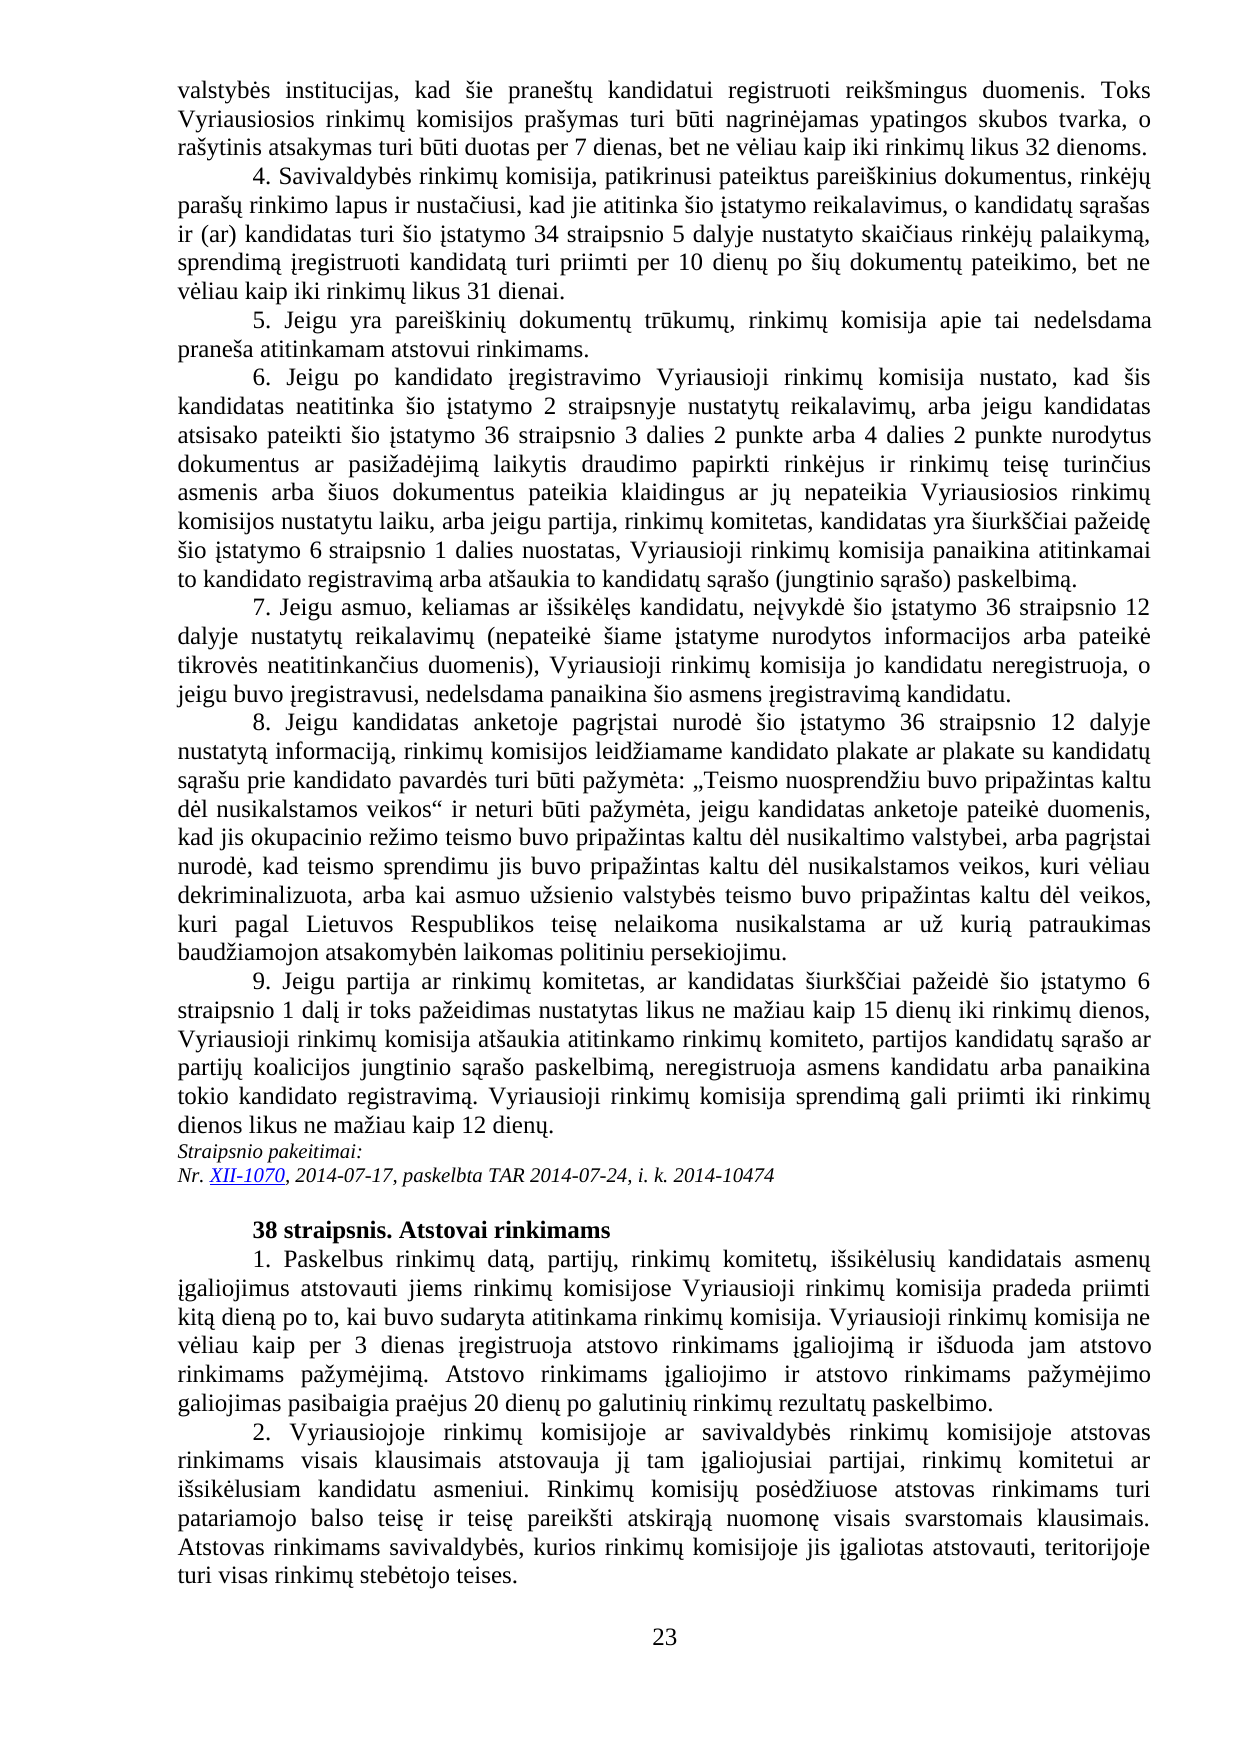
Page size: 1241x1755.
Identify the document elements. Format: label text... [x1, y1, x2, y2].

text 6. Jeigu po kandidato įregistravimo Vyriausioji rinkimų komisija nustato, kad šis kandidatas neatitinka šio įstatymo 2 straipsnyje nustatytų reikalavimų, arba jeigu kandidatas atsisako pateikti šio įstatymo 36 straipsnio 3 dalies 2 punkte arba 4 dalies 2 punkte nurodytus dokumentus ar pasižadėjimą laikytis draudimo papirkti rinkėjus ir rinkimų teisę turinčius asmenis arba šiuos dokumentus pateikia klaidingus ar jų nepateikia Vyriausiosios rinkimų komisijos nustatytu laiku, arba jeigu partija, rinkimų komitetas, kandidatas yra šiurkščiai pažeidę šio įstatymo 6 straipsnio 1 dalies nuostatas, Vyriausioji rinkimų komisija panaikina atitinkamai to kandidato registravimą arba atšaukia to kandidatų sąrašo (jungtinio sąrašo) paskelbimą. [177, 362, 1152, 592]
text 9. Jeigu partija ar rinkimų komitetas, ar kandidatas šiurkščiai pažeidė šio įstatymo 6 straipsnio 1 dalį ir toks pažeidimas nustatytas likus ne mažiau kaip 15 dienų iki rinkimų dienos, Vyriausioji rinkimų komisija atšaukia atitinkamo rinkimų komiteto, partijos kandidatų sąrašo ar partijų koalicijos jungtinio sąrašo paskelbimą, neregistruoja asmens kandidatu arba panaikina tokio kandidato registravimą. Vyriausioji rinkimų komisija sprendimą gali priimti iki rinkimų dienos likus ne mažiau kaip 12 dienų. [177, 966, 1152, 1139]
text 5. Jeigu yra pareiškinių dokumentų trūkumų, rinkimų komisija apie tai nedelsdama praneša atitinkamam atstovui rinkimams. [177, 305, 1152, 362]
text 38 straipsnis. Atstovai rinkimams [177, 1216, 1152, 1244]
text 7. Jeigu asmuo, keliamas ar išsikėlęs kandidatu, neįvykdė šio įstatymo 36 straipsnio 12 dalyje nustatytų reikalavimų (nepateikė šiame įstatyme nurodytos informacijos arba pateikė tikrovės neatitinkančius duomenis), Vyriausioji rinkimų komisija jo kandidatu neregistruoja, o jeigu buvo įregistravusi, nedelsdama panaikina šio asmens įregistravimą kandidatu. [177, 592, 1152, 707]
text valstybės institucijas, kad šie praneštų kandidatui registruoti reikšmingus duomenis. Toks Vyriausiosios rinkimų komisijos prašymas turi būti nagrinėjamas ypatingos skubos tvarka, o rašytinis atsakymas turi būti duotas per 7 dienas, bet ne vėliau kaip iki rinkimų likus 32 dienoms. [177, 75, 1152, 161]
text 1. Paskelbus rinkimų datą, partijų, rinkimų komitetų, išsikėlusių kandidatais asmenų įgaliojimus atstovauti jiems rinkimų komisijose Vyriausioji rinkimų komisija pradeda priimti kitą dieną po to, kai buvo sudaryta atitinkama rinkimų komisija. Vyriausioji rinkimų komisija ne vėliau kaip per 3 dienas įregistruoja atstovo rinkimams įgaliojimą ir išduoda jam atstovo rinkimams pažymėjimą. Atstovo rinkimams įgaliojimo ir atstovo rinkimams pažymėjimo galiojimas pasibaigia praėjus 20 dienų po galutinių rinkimų rezultatų paskelbimo. [177, 1244, 1152, 1417]
text Nr. XII-1070, 2014-07-17, paskelbta TAR 2014-07-24, i. k. 2014-10474 [177, 1163, 1152, 1187]
text 8. Jeigu kandidatas anketoje pagrįstai nurodė šio įstatymo 36 straipsnio 12 dalyje nustatytą informaciją, rinkimų komisijos leidžiamame kandidato plakate ar plakate su kandidatų sąrašu prie kandidato pavardės turi būti pažymėta: „Teismo nuosprendžiu buvo pripažintas kaltu dėl nusikalstamos veikos“ ir neturi būti pažymėta, jeigu kandidatas anketoje pateikė duomenis, kad jis okupacinio režimo teismo buvo pripažintas kaltu dėl nusikaltimo valstybei, arba pagrįstai nurodė, kad teismo sprendimu jis buvo pripažintas kaltu dėl nusikalstamos veikos, kuri vėliau dekriminalizuota, arba kai asmuo užsienio valstybės teismo buvo pripažintas kaltu dėl veikos, kuri pagal Lietuvos Respublikos teisę nelaikoma nusikalstama ar už kurią patraukimas baudžiamojon atsakomybėn laikomas politiniu persekiojimu. [177, 707, 1152, 966]
text 2. Vyriausiojoje rinkimų komisijoje ar savivaldybės rinkimų komisijoje atstovas rinkimams visais klausimais atstovauja jį tam įgaliojusiai partijai, rinkimų komitetui ar išsikėlusiam kandidatu asmeniui. Rinkimų komisijų posėdžiuose atstovas rinkimams turi patariamojo balso teisę ir teisę pareikšti atskirąją nuomonę visais svarstomais klausimais. Atstovas rinkimams savivaldybės, kurios rinkimų komisijoje jis įgaliotas atstovauti, teritorijoje turi visas rinkimų stebėtojo teises. [177, 1417, 1152, 1589]
text Straipsnio pakeitimai: [177, 1139, 1152, 1163]
text 4. Savivaldybės rinkimų komisija, patikrinusi pateiktus pareiškinius dokumentus, rinkėjų parašų rinkimo lapus ir nustačiusi, kad jie atitinka šio įstatymo reikalavimus, o kandidatų sąrašas ir (ar) kandidatas turi šio įstatymo 34 straipsnio 5 dalyje nustatyto skaičiaus rinkėjų palaikymą, sprendimą įregistruoti kandidatą turi priimti per 10 dienų po šių dokumentų pateikimo, bet ne vėliau kaip iki rinkimų likus 31 dienai. [177, 161, 1152, 305]
